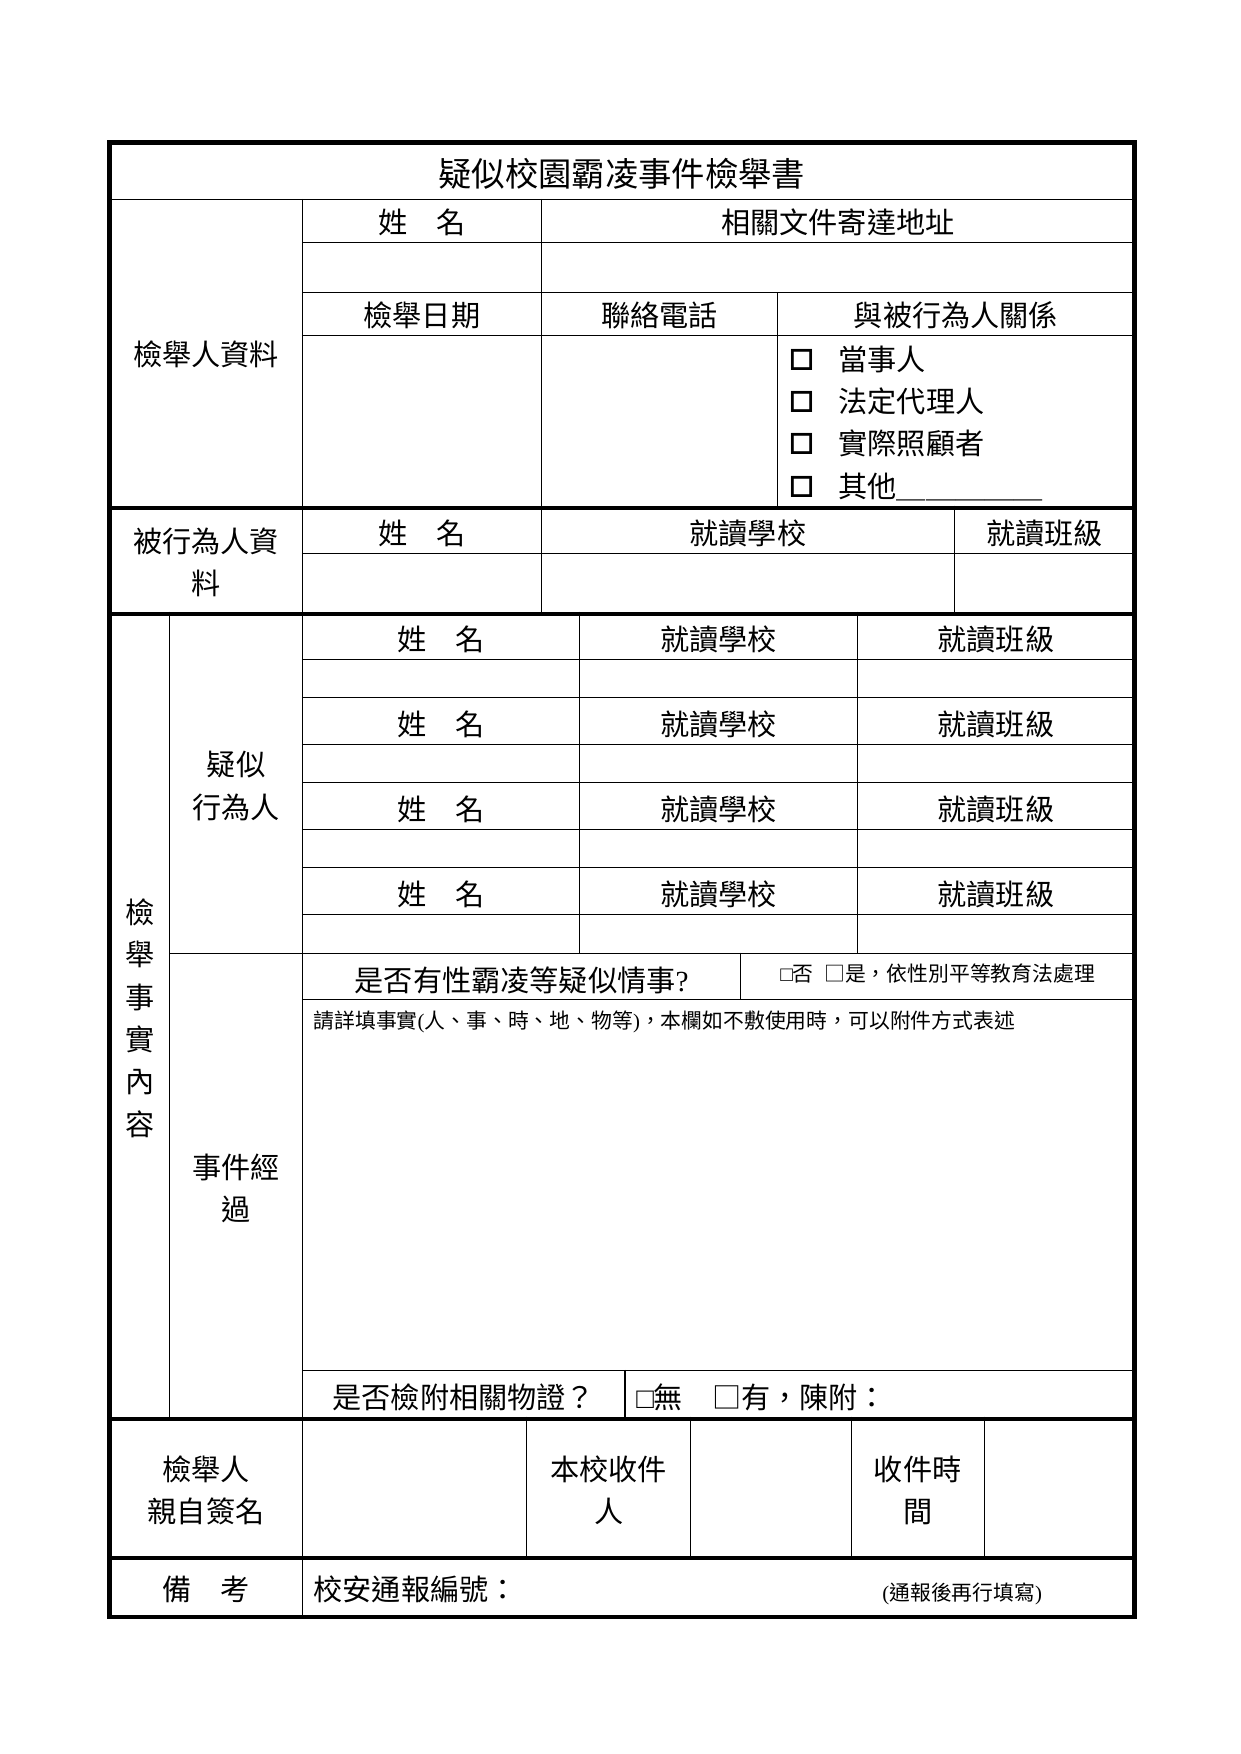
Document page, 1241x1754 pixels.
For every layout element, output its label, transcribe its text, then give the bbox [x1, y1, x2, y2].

table_cell [858, 660, 1132, 697]
table_cell □無 □有，陳附： [626, 1371, 1132, 1417]
table_cell [858, 915, 1132, 952]
table_cell 就讀學校 [542, 510, 954, 552]
table_cell [303, 1421, 526, 1556]
table_cell [691, 1421, 851, 1556]
table_cell 就讀班級 [858, 868, 1132, 914]
table_cell 就讀班級 [858, 698, 1132, 744]
table_cell [580, 915, 857, 952]
table_cell 聯絡電話 [542, 293, 777, 335]
table_cell 是否檢附相關物證？ [303, 1371, 624, 1417]
table_cell 就讀學校 [580, 698, 857, 744]
table_cell 就讀學校 [580, 868, 857, 914]
table_cell [303, 915, 579, 952]
table_cell 校安通報編號： (通報後再行填寫) [303, 1560, 1132, 1614]
table_cell 就讀班級 [858, 783, 1132, 829]
table_cell [303, 336, 541, 506]
table_cell [955, 554, 1132, 612]
table_cell [858, 745, 1132, 782]
table_cell 就讀班級 [858, 616, 1132, 658]
table_cell [580, 660, 857, 697]
table_cell 姓 名 [303, 616, 579, 658]
table_cell 是否有性霸凌等疑似情事? [303, 954, 740, 999]
table_cell 被行為人資料 [112, 510, 302, 612]
table_cell 檢舉事實內容 [112, 616, 169, 1417]
table_cell [985, 1421, 1132, 1556]
table_cell [303, 554, 541, 612]
table_cell 就讀班級 [955, 510, 1132, 552]
table_cell 與被行為人關係 [778, 293, 1132, 335]
table_cell 就讀學校 [580, 783, 857, 829]
table_cell [542, 243, 1132, 292]
table_cell 相關文件寄達地址 [542, 200, 1132, 242]
table_cell [542, 336, 777, 506]
table_cell 姓 名 [303, 698, 579, 744]
table_cell [580, 745, 857, 782]
table_cell 請詳填事實(人、事、時、地、物等)，本欄如不敷使用時，可以附件方式表述 [303, 1000, 1132, 1370]
table_cell 檢舉日期 [303, 293, 541, 335]
table_cell 本校收件人 [527, 1421, 690, 1556]
table_cell 姓 名 [303, 868, 579, 914]
table_cell □否 □是，依性別平等教育法處理 [741, 954, 1132, 999]
table_cell 檢舉人資料 [112, 200, 302, 506]
table_cell [542, 554, 954, 612]
table_cell 姓 名 [303, 200, 541, 242]
table_cell 就讀學校 [580, 616, 857, 658]
table_cell 備 考 [112, 1560, 302, 1614]
table_cell [303, 745, 579, 782]
table_cell 疑似 行為人 [170, 616, 302, 952]
table_header 疑似校園霸凌事件檢舉書 [112, 145, 1132, 199]
table_cell [303, 243, 541, 292]
table_cell [303, 660, 579, 697]
table_cell 姓 名 [303, 510, 541, 552]
table_cell [580, 830, 857, 867]
table_cell 檢舉人 親自簽名 [112, 1421, 302, 1556]
table_cell [858, 830, 1132, 867]
table_cell 姓 名 [303, 783, 579, 829]
table_cell 事件經過 [170, 954, 302, 1417]
table_cell 收件時間 [852, 1421, 984, 1556]
table_cell 當事人 法定代理人 實際照顧者 其他＿＿＿＿＿ [778, 336, 1132, 506]
table_cell [303, 830, 579, 867]
